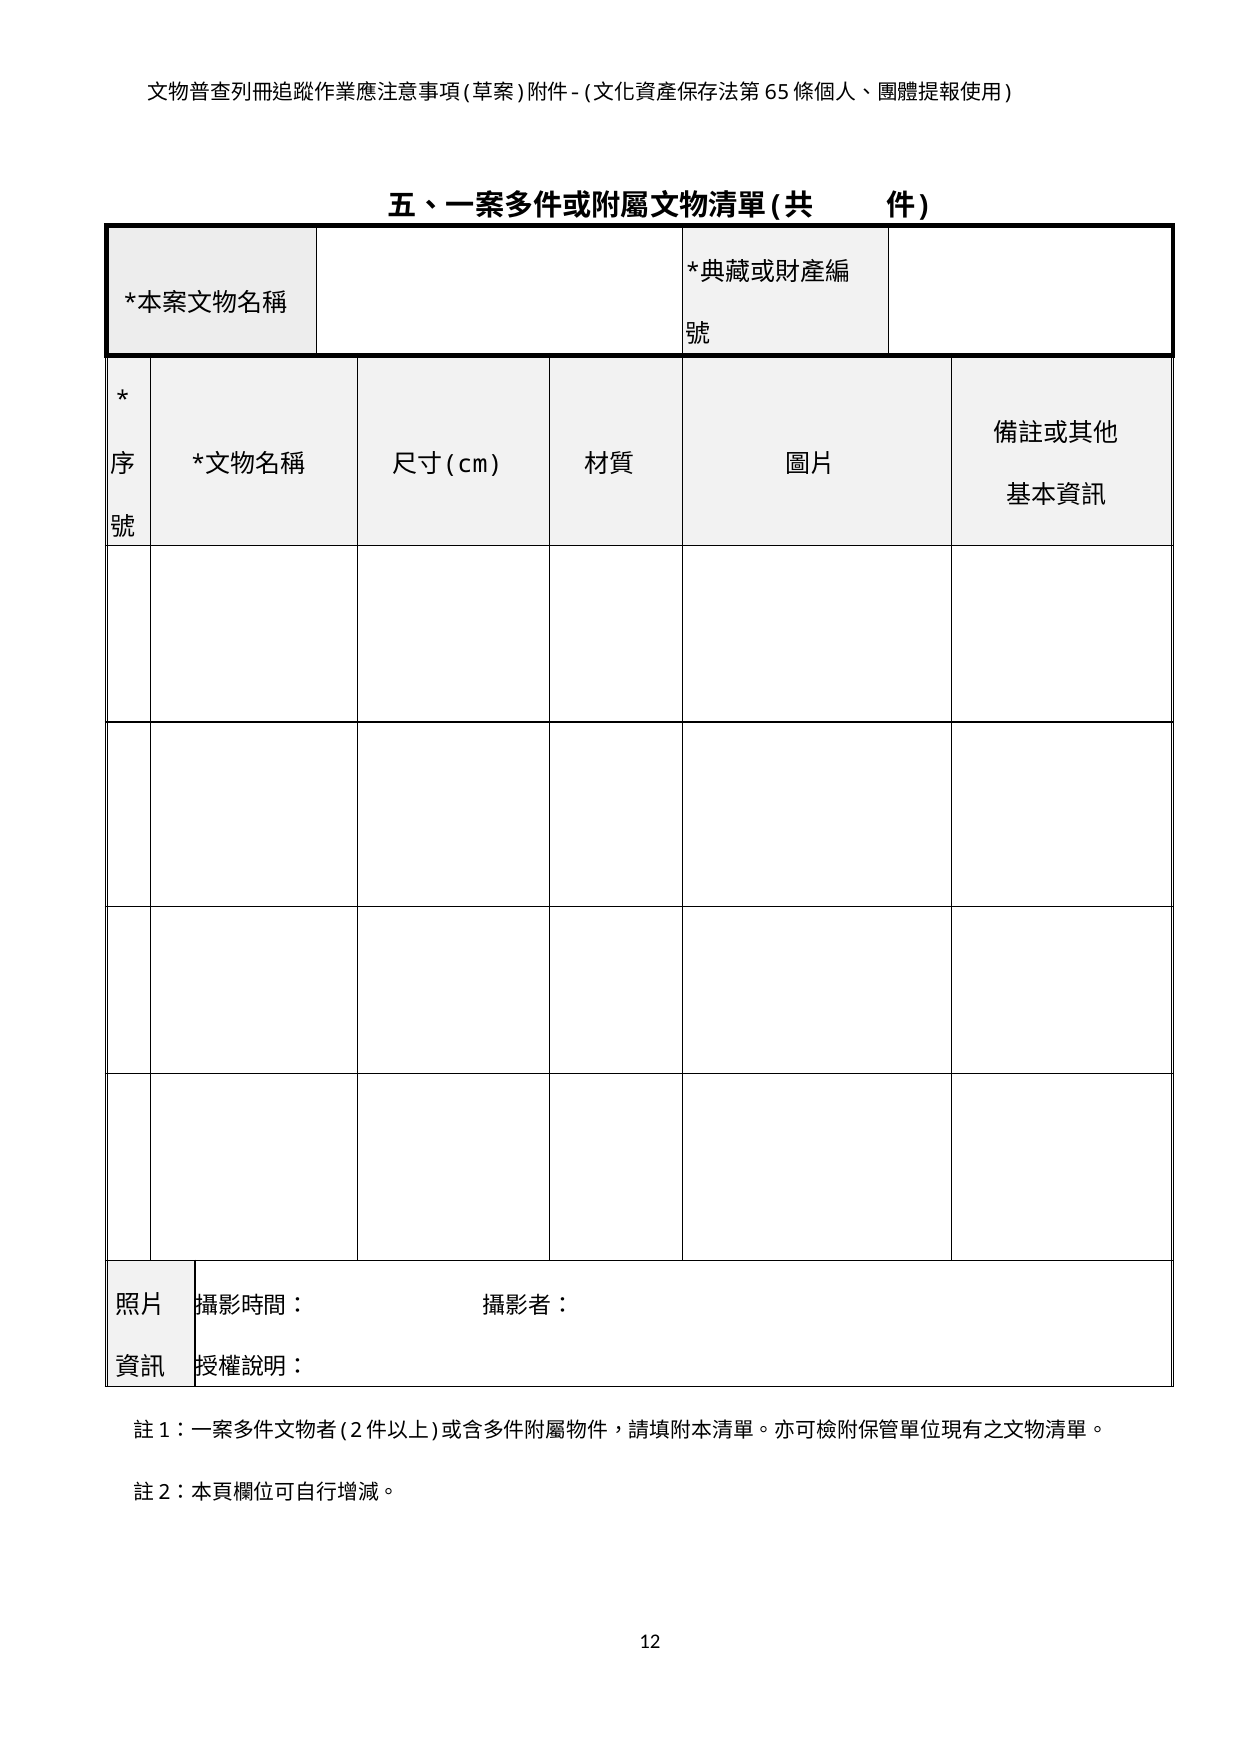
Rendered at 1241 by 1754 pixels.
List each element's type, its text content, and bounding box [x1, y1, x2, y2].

table_header *本案文物名稱 [109, 228, 316, 353]
table_cell [952, 907, 1171, 1073]
table_cell [952, 546, 1171, 721]
table_cell 尺寸(cm) [358, 358, 549, 545]
table_cell [358, 723, 549, 906]
table_cell [108, 723, 150, 906]
text 註2：本頁欄位可自行增減。 [133, 1449, 1187, 1512]
table_cell [683, 723, 951, 906]
table_cell [151, 1074, 357, 1259]
table_cell 圖片 [683, 358, 951, 545]
table_header [317, 228, 682, 353]
table_cell [151, 723, 357, 906]
table_cell [683, 907, 951, 1073]
table_cell 攝影時間： 攝影者： 授權說明： [196, 1261, 1171, 1386]
table_cell [550, 1074, 682, 1259]
table_header [889, 228, 1171, 353]
table_cell [952, 723, 1171, 906]
table_cell 備註或其他 基本資訊 [952, 358, 1171, 545]
text 五、一案多件或附屬文物清單(共 件) [148, 161, 1172, 223]
table_cell [108, 1074, 150, 1259]
table_cell [108, 546, 150, 721]
table_cell [358, 1074, 549, 1259]
table_cell [550, 907, 682, 1073]
table_cell [952, 1074, 1171, 1259]
table_cell *文物名稱 [151, 358, 357, 545]
table_cell [550, 546, 682, 721]
table_cell [550, 723, 682, 906]
table_cell 照片資訊 [108, 1261, 194, 1386]
table_cell [358, 907, 549, 1073]
table_header *典藏或財產編號 [683, 228, 888, 353]
table_cell 材質 [550, 358, 682, 545]
table_cell [151, 546, 357, 721]
table_cell [683, 546, 951, 721]
text 註1：一案多件文物者(2件以上)或含多件附屬物件，請填附本清單。亦可檢附保管單位現有之文物清單。 [133, 1387, 1187, 1449]
table_cell *序號 [108, 358, 150, 545]
table_cell [151, 907, 357, 1073]
table_cell [108, 907, 150, 1073]
table_cell [358, 546, 549, 721]
table_cell [683, 1074, 951, 1259]
